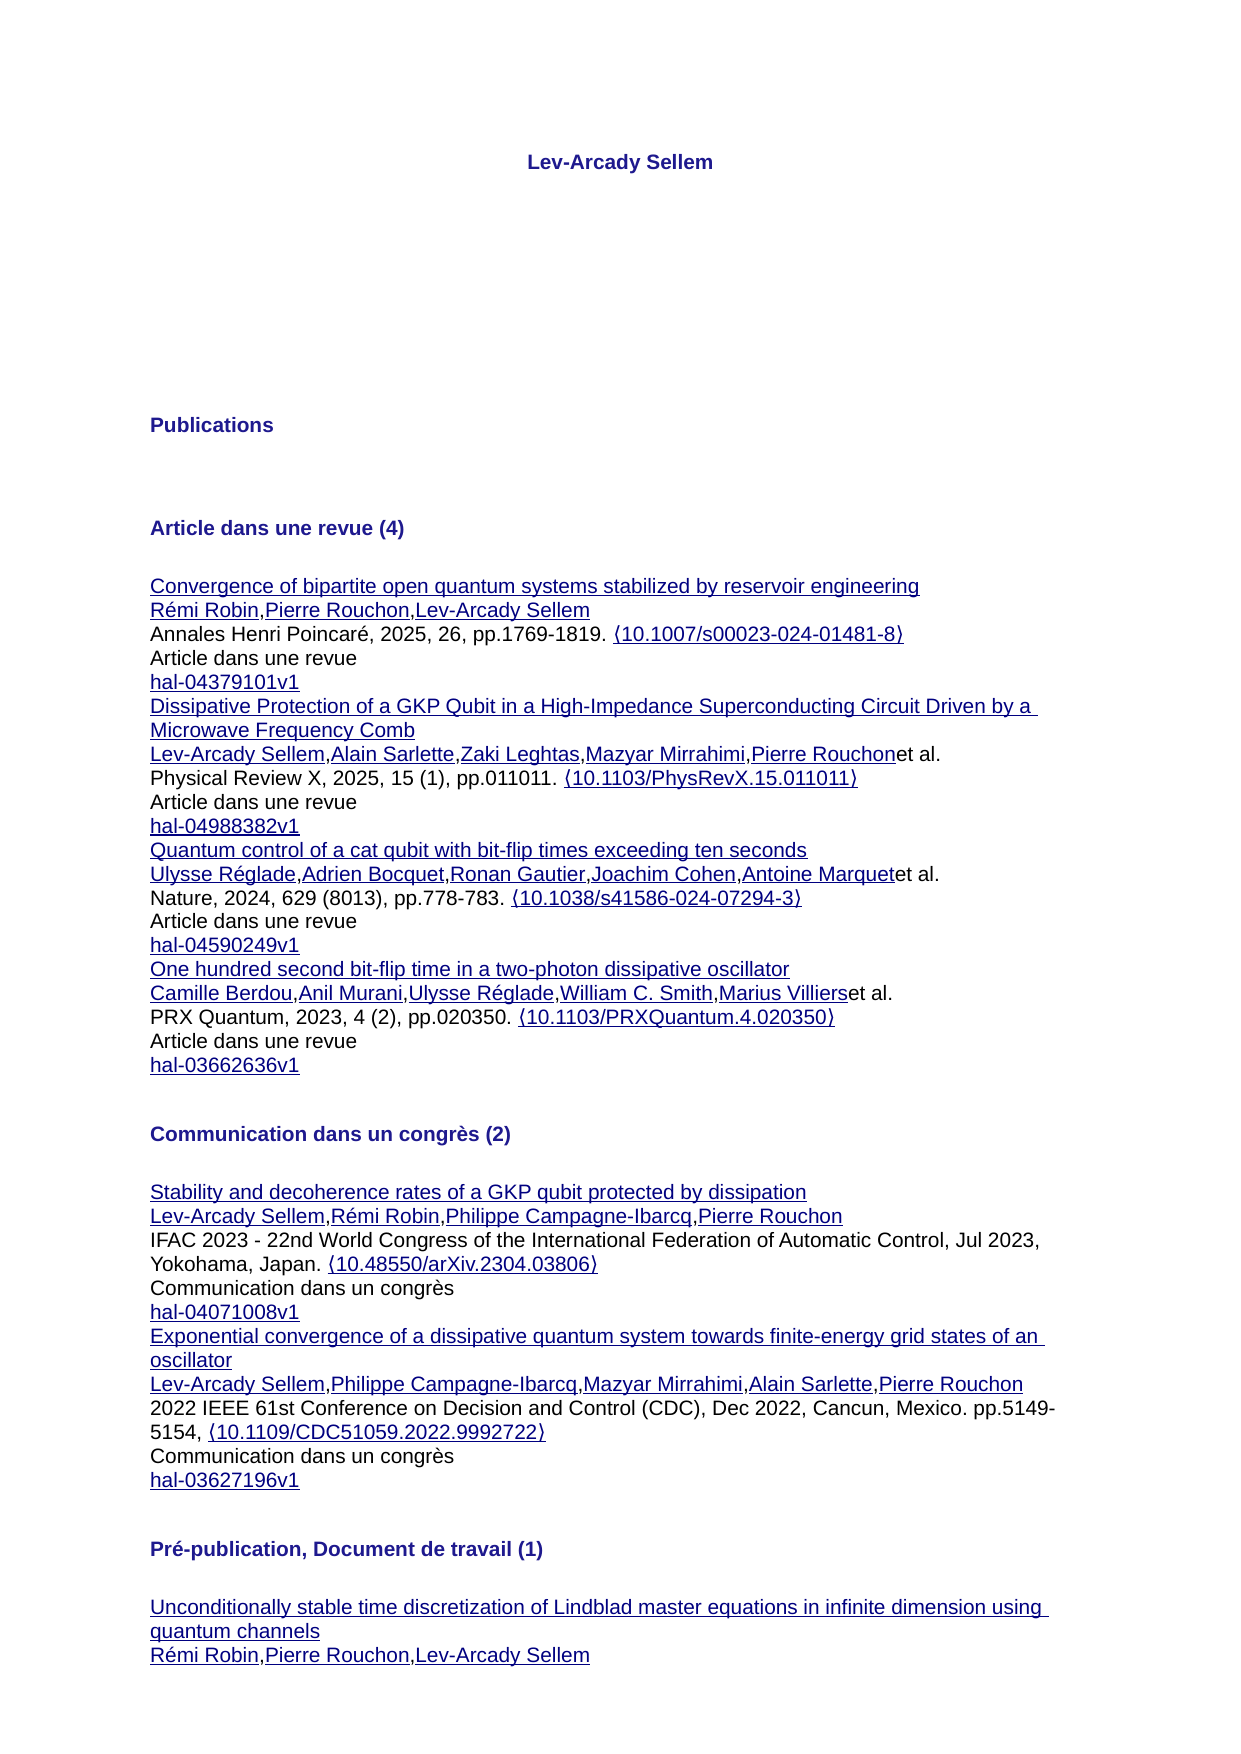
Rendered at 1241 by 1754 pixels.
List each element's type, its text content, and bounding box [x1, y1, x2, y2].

subtitle Pré-publication, Document de travail (1) [150, 1536, 1090, 1560]
table_header Convergence of bipartite open quantum systems stabilized by reservoir engineering Rémi Robin,Pierre Rouchon,Lev-Arcady Sellem Annales Henri Poincaré, 2025, 26, pp.1769-1819. ⟨10.1007/s00023-024-01481-8⟩ Article dans une revue hal-04379101v1 [150, 574, 1090, 694]
table_cell Quantum control of a cat qubit with bit-flip times exceeding ten seconds Ulysse Réglade,Adrien Bocquet,Ronan Gautier,Joachim Cohen,Antoine Marquetet al. Nature, 2024, 629 (8013), pp.778-783. ⟨10.1038/s41586-024-07294-3⟩ Article dans une revue hal-04590249v1 [150, 838, 1090, 957]
table_cell Exponential convergence of a dissipative quantum system towards finite-energy grid states of an oscillator Lev-Arcady Sellem,Philippe Campagne-Ibarcq,Mazyar Mirrahimi,Alain Sarlette,Pierre Rouchon 2022 IEEE 61st Conference on Decision and Control (CDC), Dec 2022, Cancun, Mexico. pp.5149-5154, ⟨10.1109/CDC51059.2022.9992722⟩ Communication dans un congrès hal-03627196v1 [150, 1324, 1090, 1492]
table_header Stability and decoherence rates of a GKP qubit protected by dissipation Lev-Arcady Sellem,Rémi Robin,Philippe Campagne-Ibarcq,Pierre Rouchon IFAC 2023 - 22nd World Congress of the International Federation of Automatic Control, Jul 2023, Yokohama, Japan. ⟨10.48550/arXiv.2304.03806⟩ Communication dans un congrès hal-04071008v1 [150, 1180, 1090, 1324]
table_cell One hundred second bit-flip time in a two-photon dissipative oscillator Camille Berdou,Anil Murani,Ulysse Réglade,William C. Smith,Marius Villierset al. PRX Quantum, 2023, 4 (2), pp.020350. ⟨10.1103/PRXQuantum.4.020350⟩ Article dans une revue hal-03662636v1 [150, 957, 1090, 1077]
subtitle Article dans une revue (4) [150, 516, 1090, 539]
subtitle Communication dans un congrès (2) [150, 1122, 1090, 1146]
subtitle Lev-Arcady Sellem [150, 150, 1090, 174]
subtitle Publications [150, 412, 1090, 436]
table_header Unconditionally stable time discretization of Lindblad master equations in infinite dimension using quantum channels Rémi Robin,Pierre Rouchon,Lev-Arcady Sellem [150, 1595, 1090, 1667]
table_cell Dissipative Protection of a GKP Qubit in a High-Impedance Superconducting Circuit Driven by a Microwave Frequency Comb Lev-Arcady Sellem,Alain Sarlette,Zaki Leghtas,Mazyar Mirrahimi,Pierre Rouchonet al. Physical Review X, 2025, 15 (1), pp.011011. ⟨10.1103/PhysRevX.15.011011⟩ Article dans une revue hal-04988382v1 [150, 694, 1090, 837]
